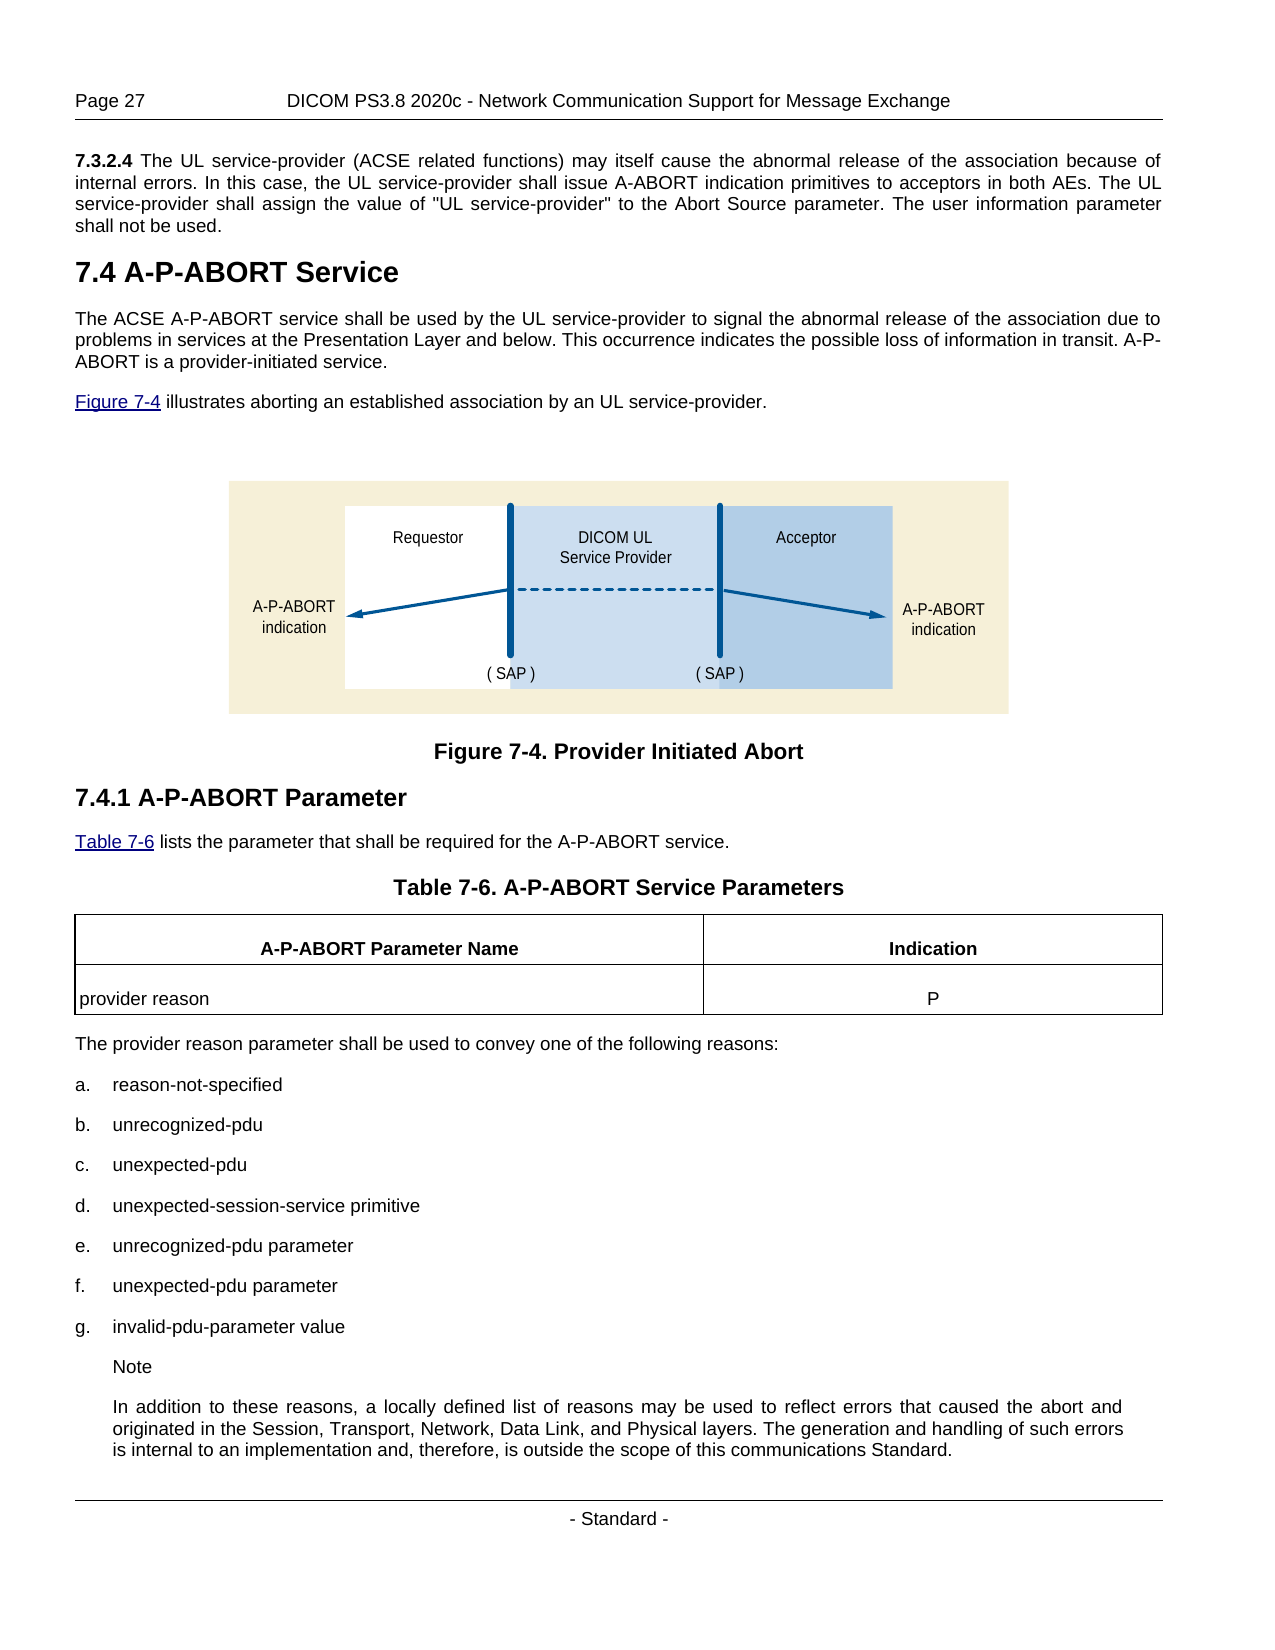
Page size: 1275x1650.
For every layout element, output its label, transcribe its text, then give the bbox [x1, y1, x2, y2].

text g. invalid-pdu-parameter value [75, 1315, 1162, 1337]
text c. unexpected-pdu [75, 1154, 1162, 1176]
text Table 7-6. A-P-ABORT Service Parameters [75, 875, 1162, 901]
text a. reason-not-specified [75, 1073, 1162, 1095]
text e. unrecognized-pdu parameter [75, 1235, 1162, 1256]
text Figure 7-4 illustrates aborting an established association by an UL service-provider. [75, 391, 1162, 412]
table_cell provider reason [76, 965, 703, 1013]
table_header Indication [704, 915, 1162, 964]
text Table 7-6 lists the parameter that shall be required for the A-P-ABORT service. [75, 831, 1162, 852]
text Figure 7-4. Provider Initiated Abort [75, 738, 1162, 764]
text b. unrecognized-pdu [75, 1114, 1162, 1135]
text In addition to these reasons, a locally defined list of reasons may be used to reflect errors that caused the abort and originated in the Session, Transport, Network, Data Link, and Physical layers. The generation and handling of such errors is internal to an implementation and, therefore, is outside the scope of this communications Standard. [112, 1396, 1125, 1461]
text 7.3.2.4 The UL service-provider (ACSE related functions) may itself cause the abnormal release of the association because of internal errors. In this case, the UL service-provider shall issue A-ABORT indication primitives to acceptors in both AEs. The UL service-provider shall assign the value of "UL service-provider" to the Abort Source parameter. The user information parameter shall not be used. [75, 150, 1162, 236]
table_header A-P-ABORT Parameter Name [76, 915, 703, 964]
text Note [112, 1356, 1125, 1377]
text 7.4 A-P-ABORT Service [75, 255, 1162, 288]
table_cell P [704, 965, 1162, 1013]
text 7.4.1 A-P-ABORT Parameter [75, 783, 1162, 812]
text The provider reason parameter shall be used to convey one of the following reasons: [75, 1033, 1162, 1055]
text The ACSE A-P-ABORT service shall be used by the UL service-provider to signal the abnormal release of the association due to problems in services at the Presentation Layer and below. This occurrence indicates the possible loss of information in transit. A-P-ABORT is a provider-initiated service. [75, 307, 1162, 372]
text f. unexpected-pdu parameter [75, 1275, 1162, 1297]
text d. unexpected-session-service primitive [75, 1194, 1162, 1216]
